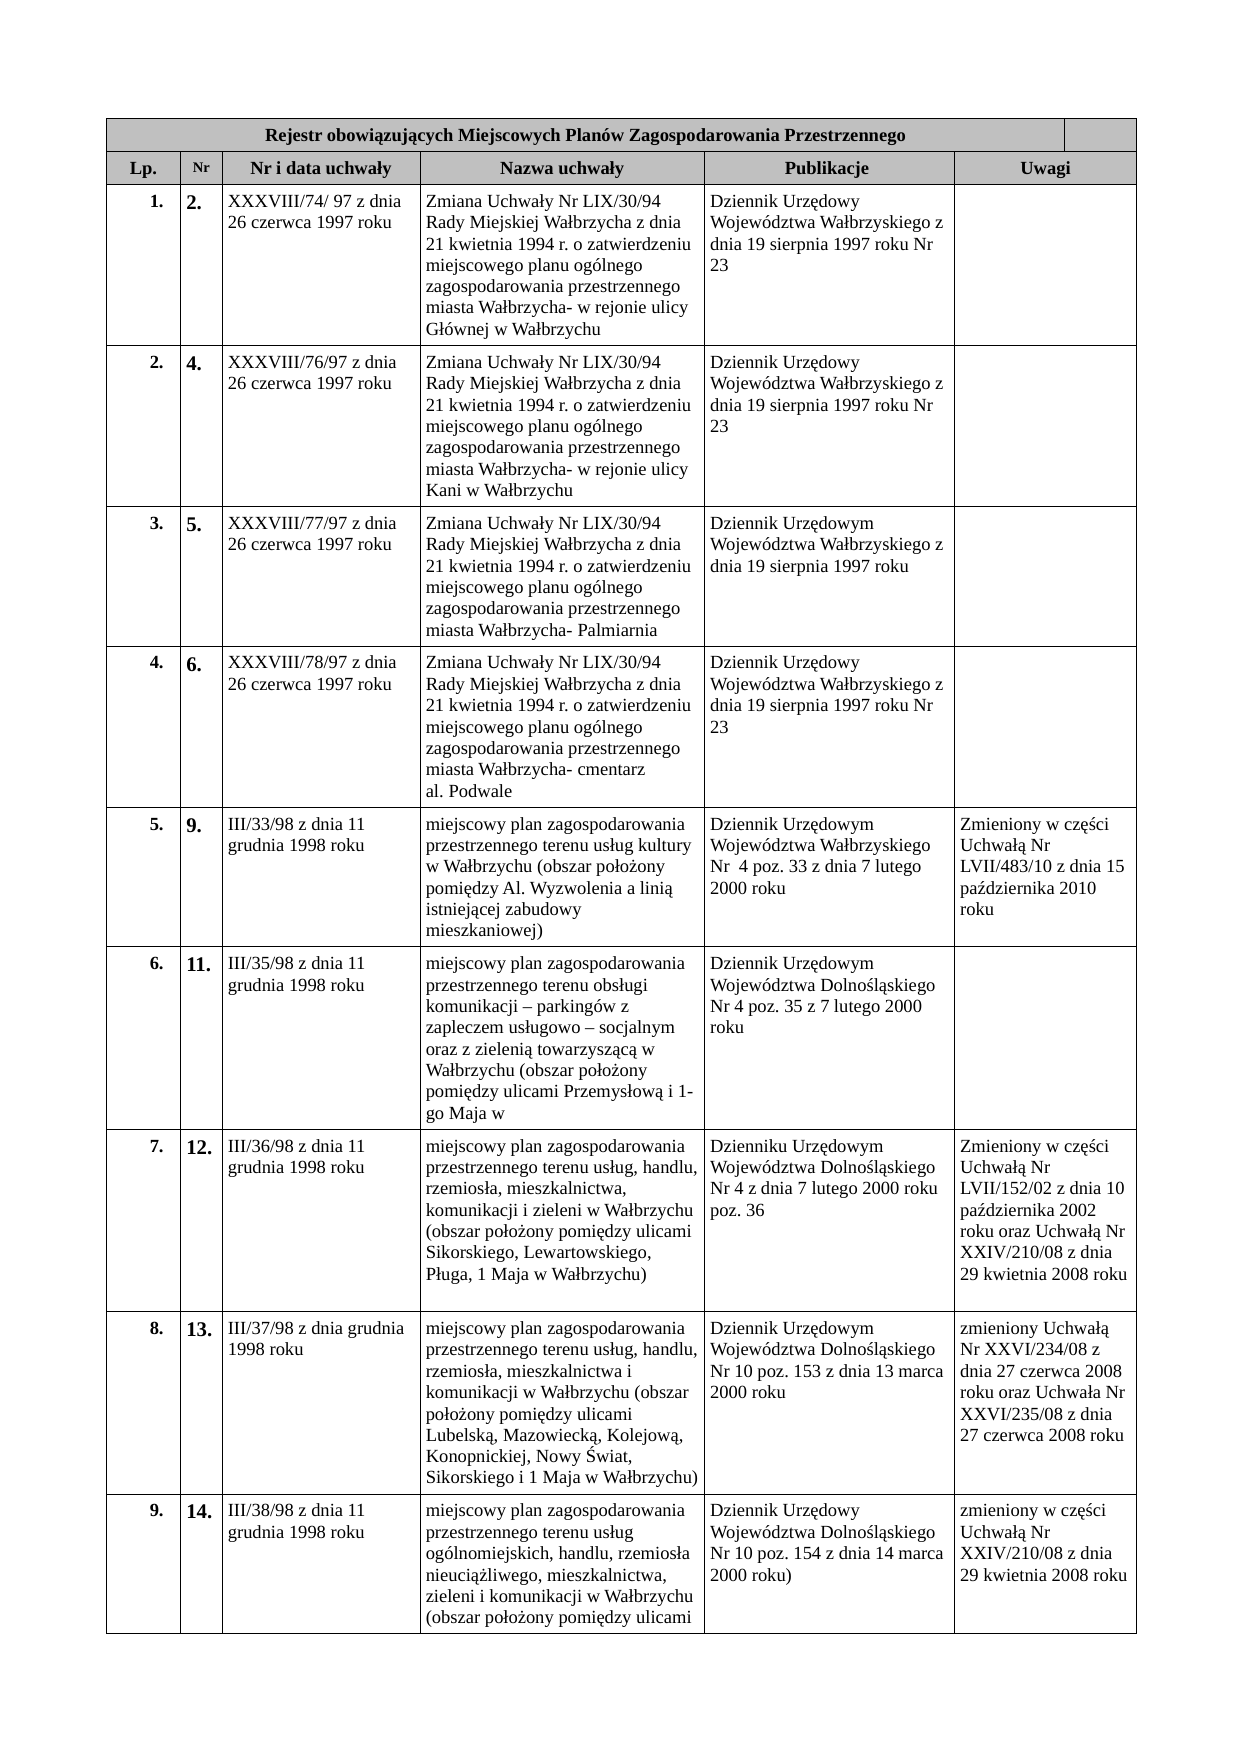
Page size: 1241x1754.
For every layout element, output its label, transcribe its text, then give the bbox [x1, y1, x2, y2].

table_cell Zmieniony w części Uchwałą Nr LVII/483/10 z dnia 15 października 2010 roku [955, 808, 1136, 946]
table_cell [107, 507, 180, 646]
table_cell Nazwa uchwały [421, 152, 704, 184]
table_cell 6. [181, 647, 222, 807]
table_cell miejscowy plan zagospodarowania przestrzennego terenu usług kultury w Wałbrzychu (obszar położony pomiędzy Al. Wyzwolenia a linią istniejącej zabudowy mieszkaniowej) [421, 808, 704, 946]
table_cell Nr i data uchwały [223, 152, 420, 184]
table_cell 12. [181, 1130, 222, 1311]
table_cell III/37/98 z dnia grudnia 1998 roku [223, 1312, 420, 1494]
table_cell [107, 1495, 180, 1633]
table_cell XXXVIII/78/97 z dnia 26 czerwca 1997 roku [223, 647, 420, 807]
table_cell 2. [181, 185, 222, 345]
table_cell XXXVIII/74/ 97 z dnia 26 czerwca 1997 roku [223, 185, 420, 345]
table_cell XXXVIII/77/97 z dnia 26 czerwca 1997 roku [223, 507, 420, 646]
table_cell miejscowy plan zagospodarowania przestrzennego terenu obsługi komunikacji – parkingów z zapleczem usługowo – socjalnym oraz z zielenią towarzyszącą w Wałbrzychu (obszar położony pomiędzy ulicami Przemysłową i 1-go Maja w [421, 947, 704, 1129]
table_cell Zmieniony w części Uchwałą Nr LVII/152/02 z dnia 10 października 2002 roku oraz Uchwałą Nr XXIV/210/08 z dnia 29 kwietnia 2008 roku [955, 1130, 1136, 1311]
table_cell [955, 507, 1136, 646]
table_cell III/33/98 z dnia 11 grudnia 1998 roku [223, 808, 420, 946]
table_cell miejscowy plan zagospodarowania przestrzennego terenu usług, handlu, rzemiosła, mieszkalnictwa, komunikacji i zieleni w Wałbrzychu (obszar położony pomiędzy ulicami Sikorskiego, Lewartowskiego, Pługa, 1 Maja w Wałbrzychu) [421, 1130, 704, 1311]
table_cell 4. [181, 346, 222, 506]
table_cell [955, 647, 1136, 807]
table_cell 11. [181, 947, 222, 1129]
table_cell Publikacje [705, 152, 954, 184]
table_cell Dziennik Urzędowy Województwa Dolnośląskiego Nr 10 poz. 154 z dnia 14 marca 2000 roku) [705, 1495, 954, 1633]
table_cell [955, 346, 1136, 506]
table_cell [107, 185, 180, 345]
table_cell Dziennik Urzędowym Województwa Dolnośląskiego Nr 4 poz. 35 z 7 lutego 2000 roku [705, 947, 954, 1129]
table_cell Dziennik Urzędowy Województwa Wałbrzyskiego z dnia 19 sierpnia 1997 roku Nr 23 [705, 346, 954, 506]
table_cell Zmiana Uchwały Nr LIX/30/94 Rady Miejskiej Wałbrzycha z dnia 21 kwietnia 1994 r. o zatwierdzeniu miejscowego planu ogólnego zagospodarowania przestrzennego miasta Wałbrzycha- w rejonie ulicy Głównej w Wałbrzychu [421, 185, 704, 345]
table_cell Dzienniku Urzędowym Województwa Dolnośląskiego Nr 4 z dnia 7 lutego 2000 roku poz. 36 [705, 1130, 954, 1311]
table_cell [107, 1312, 180, 1494]
table_cell III/36/98 z dnia 11 grudnia 1998 roku [223, 1130, 420, 1311]
table_cell [107, 947, 180, 1129]
table_cell Dziennik Urzędowym Województwa Wałbrzyskiego z dnia 19 sierpnia 1997 roku [705, 507, 954, 646]
table_cell 14. [181, 1495, 222, 1633]
table_header [1065, 119, 1136, 151]
table_cell [107, 346, 180, 506]
table_cell III/35/98 z dnia 11 grudnia 1998 roku [223, 947, 420, 1129]
table_cell Dziennik Urzędowym Województwa Dolnośląskiego Nr 10 poz. 153 z dnia 13 marca 2000 roku [705, 1312, 954, 1494]
table_cell zmieniony w części Uchwałą Nr XXIV/210/08 z dnia 29 kwietnia 2008 roku [955, 1495, 1136, 1633]
table_cell [107, 647, 180, 807]
table_cell zmieniony Uchwałą Nr XXVI/234/08 z dnia 27 czerwca 2008 roku oraz Uchwała Nr XXVI/235/08 z dnia 27 czerwca 2008 roku [955, 1312, 1136, 1494]
table_cell [107, 1130, 180, 1311]
table_cell miejscowy plan zagospodarowania przestrzennego terenu usług, handlu, rzemiosła, mieszkalnictwa i komunikacji w Wałbrzychu (obszar położony pomiędzy ulicami Lubelską, Mazowiecką, Kolejową, Konopnickiej, Nowy Świat, Sikorskiego i 1 Maja w Wałbrzychu) [421, 1312, 704, 1494]
table_cell Zmiana Uchwały Nr LIX/30/94 Rady Miejskiej Wałbrzycha z dnia 21 kwietnia 1994 r. o zatwierdzeniu miejscowego planu ogólnego zagospodarowania przestrzennego miasta Wałbrzycha- cmentarz al. Podwale [421, 647, 704, 807]
table_cell [955, 185, 1136, 345]
table_cell XXXVIII/76/97 z dnia 26 czerwca 1997 roku [223, 346, 420, 506]
table_cell Dziennik Urzędowy Województwa Wałbrzyskiego z dnia 19 sierpnia 1997 roku Nr 23 [705, 647, 954, 807]
table_cell miejscowy plan zagospodarowania przestrzennego terenu usług ogólnomiejskich, handlu, rzemiosła nieuciążliwego, mieszkalnictwa, zieleni i komunikacji w Wałbrzychu (obszar położony pomiędzy ulicami [421, 1495, 704, 1633]
table_header Rejestr obowiązujących Miejscowych Planów Zagospodarowania Przestrzennego [107, 119, 1064, 151]
table_cell Nr [181, 152, 222, 184]
table_cell 9. [181, 808, 222, 946]
table_cell 13. [181, 1312, 222, 1494]
table_cell Zmiana Uchwały Nr LIX/30/94 Rady Miejskiej Wałbrzycha z dnia 21 kwietnia 1994 r. o zatwierdzeniu miejscowego planu ogólnego zagospodarowania przestrzennego miasta Wałbrzycha- Palmiarnia [421, 507, 704, 646]
table_cell Zmiana Uchwały Nr LIX/30/94 Rady Miejskiej Wałbrzycha z dnia 21 kwietnia 1994 r. o zatwierdzeniu miejscowego planu ogólnego zagospodarowania przestrzennego miasta Wałbrzycha- w rejonie ulicy Kani w Wałbrzychu [421, 346, 704, 506]
table_cell Uwagi [955, 152, 1136, 184]
table_cell Dziennik Urzędowym Województwa Wałbrzyskiego Nr 4 poz. 33 z dnia 7 lutego 2000 roku [705, 808, 954, 946]
table_cell [107, 808, 180, 946]
table_cell Lp. [107, 152, 180, 184]
table_cell III/38/98 z dnia 11 grudnia 1998 roku [223, 1495, 420, 1633]
table_cell [955, 947, 1136, 1129]
table_cell Dziennik Urzędowy Województwa Wałbrzyskiego z dnia 19 sierpnia 1997 roku Nr 23 [705, 185, 954, 345]
table_cell 5. [181, 507, 222, 646]
